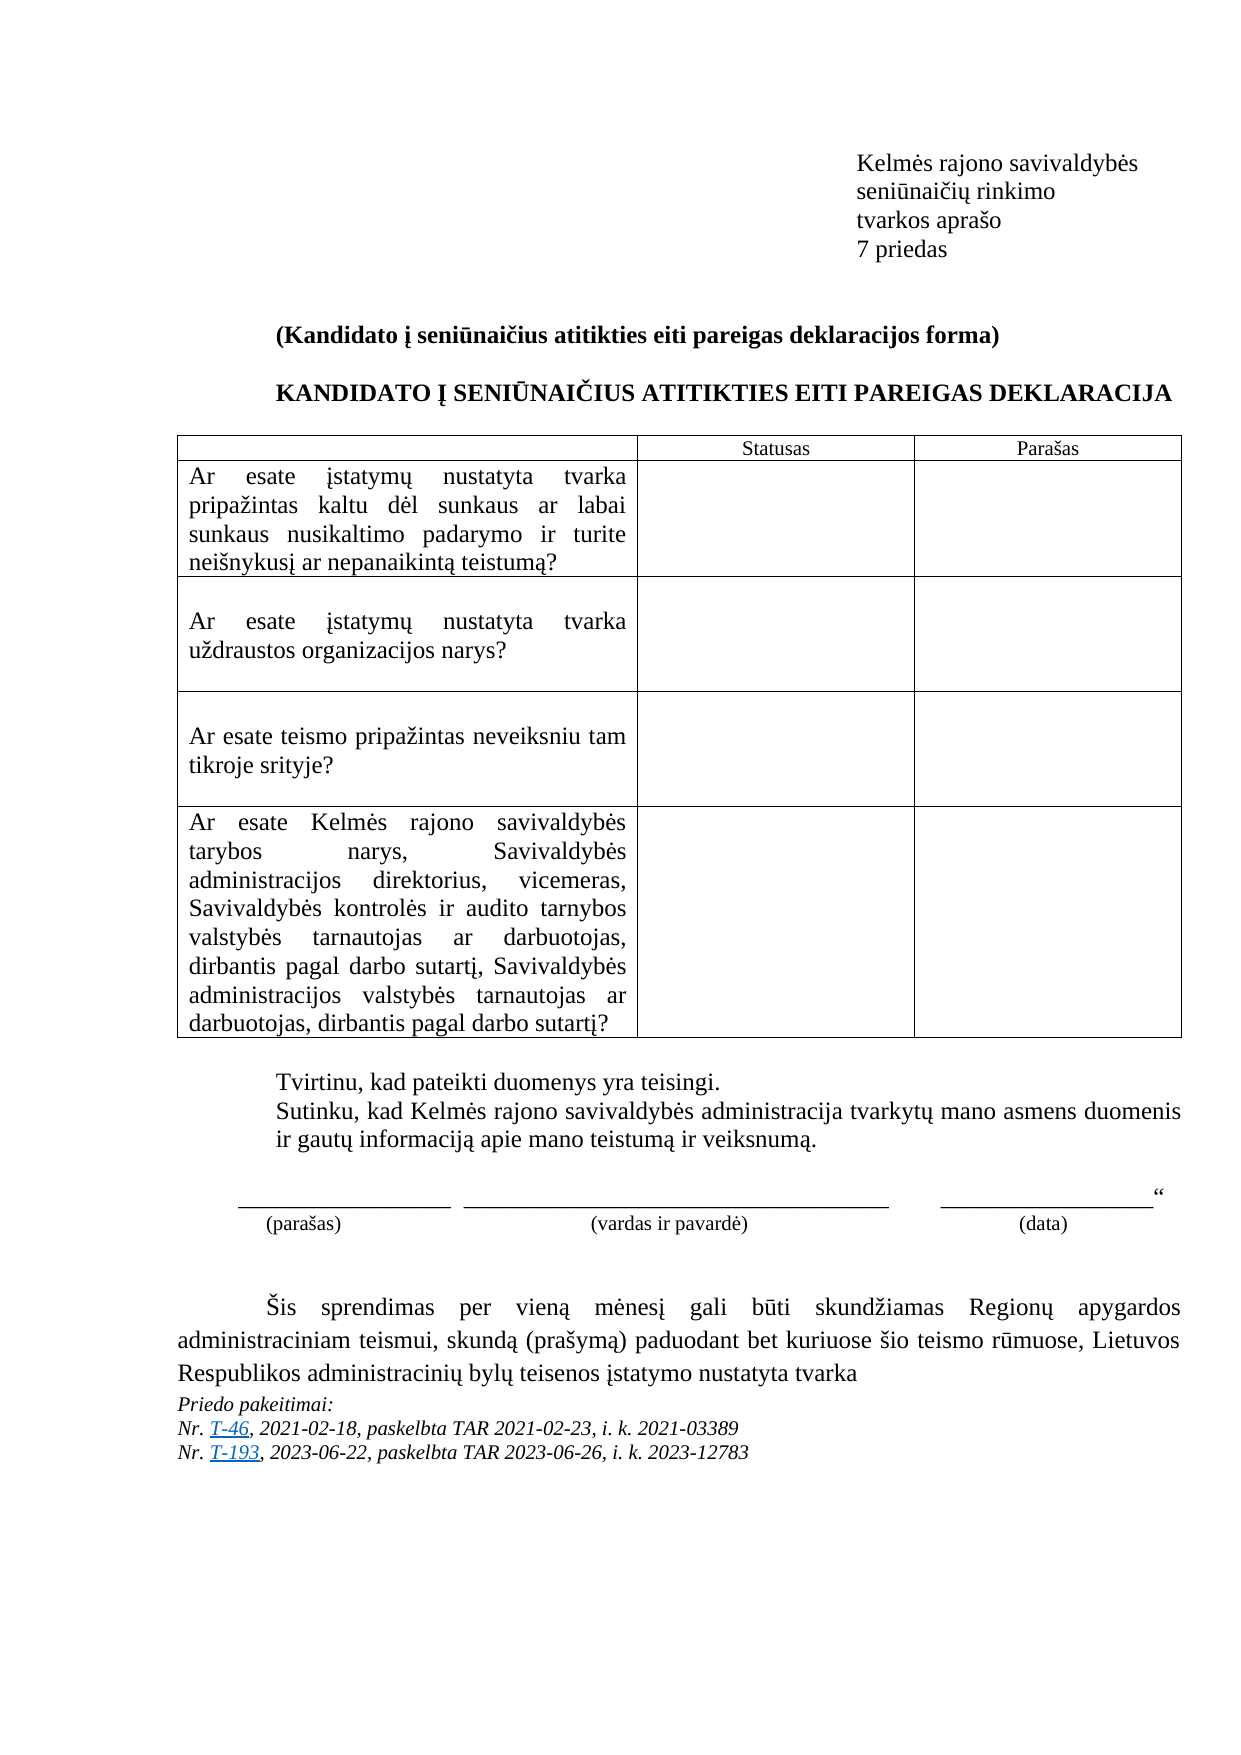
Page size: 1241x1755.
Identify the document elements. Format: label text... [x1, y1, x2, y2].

table_cell [638, 692, 914, 806]
text seniūnaičių rinkimo [856, 176, 1181, 205]
text Kelmės rajono savivaldybės [856, 148, 1181, 176]
text Tvirtinu, kad pateikti duomenys yra teisingi. [276, 1067, 1181, 1096]
text Sutinku, kad Kelmės rajono savivaldybės administracija tvarkytų mano asmens duomenis ir gautų informaciją apie mano teistumą ir veiksnumą. [276, 1096, 1182, 1153]
table_cell Ar esate teismo pripažintas neveiksniu tam tikroje srityje? [178, 692, 637, 806]
text Šis sprendimas per vieną mėnesį gali būti skundžiamas Regionų apygardos administraciniam teismui, skundą (prašymą) paduodant bet kuriuose šio teismo rūmuose, Lietuvos Respublikos administracinių bylų teisenos įstatymo nustatyta tvarka [177, 1292, 1181, 1387]
table_cell [638, 807, 914, 1037]
text KANDIDATO Į SENIŪNAIČIUS ATITIKTIES EITI PAREIGAS DEKLARACIJA [276, 378, 1181, 406]
table_cell [915, 577, 1181, 691]
table_header [178, 436, 637, 460]
text Nr. T-46, 2021-02-18, paskelbta TAR 2021-02-23, i. k. 2021-03389 [177, 1416, 1181, 1439]
table_cell [638, 577, 914, 691]
text Nr. T-193, 2023-06-22, paskelbta TAR 2023-06-26, i. k. 2023-12783 [177, 1439, 1181, 1464]
table_cell Ar esate įstatymų nustatyta tvarka uždraustos organizacijos narys? [178, 577, 637, 691]
table_cell Ar esate įstatymų nustatyta tvarka pripažintas kaltu dėl sunkaus ar labai sunkaus nusikaltimo padarymo ir turite neišnykusį ar nepanaikintą teistumą? [178, 461, 637, 576]
table_cell [915, 692, 1181, 806]
table_cell [915, 807, 1181, 1037]
text Priedo pakeitimai: [177, 1391, 1181, 1416]
text tvarkos aprašo [856, 205, 1181, 234]
text _________________ __________________________________ _________________“ [238, 1182, 1181, 1211]
table_header Parašas [915, 436, 1181, 460]
table_cell [915, 461, 1181, 576]
text (Kandidato į seniūnaičius atitikties eiti pareigas deklaracijos forma) [276, 320, 1181, 349]
text (parašas) (vardas ir pavardė) (data) [177, 1211, 1181, 1235]
table_cell [638, 461, 914, 576]
table_header Statusas [638, 436, 914, 460]
table_cell Ar esate Kelmės rajono savivaldybės tarybos narys, Savivaldybės administracijos direktorius, vicemeras, Savivaldybės kontrolės ir audito tarnybos valstybės tarnautojas ar darbuotojas, dirbantis pagal darbo sutartį, Savivaldybės administracijos valstybės tarnautojas ar darbuotojas, dirbantis pagal darbo sutartį? [178, 807, 637, 1037]
text 7 priedas [856, 234, 1181, 263]
